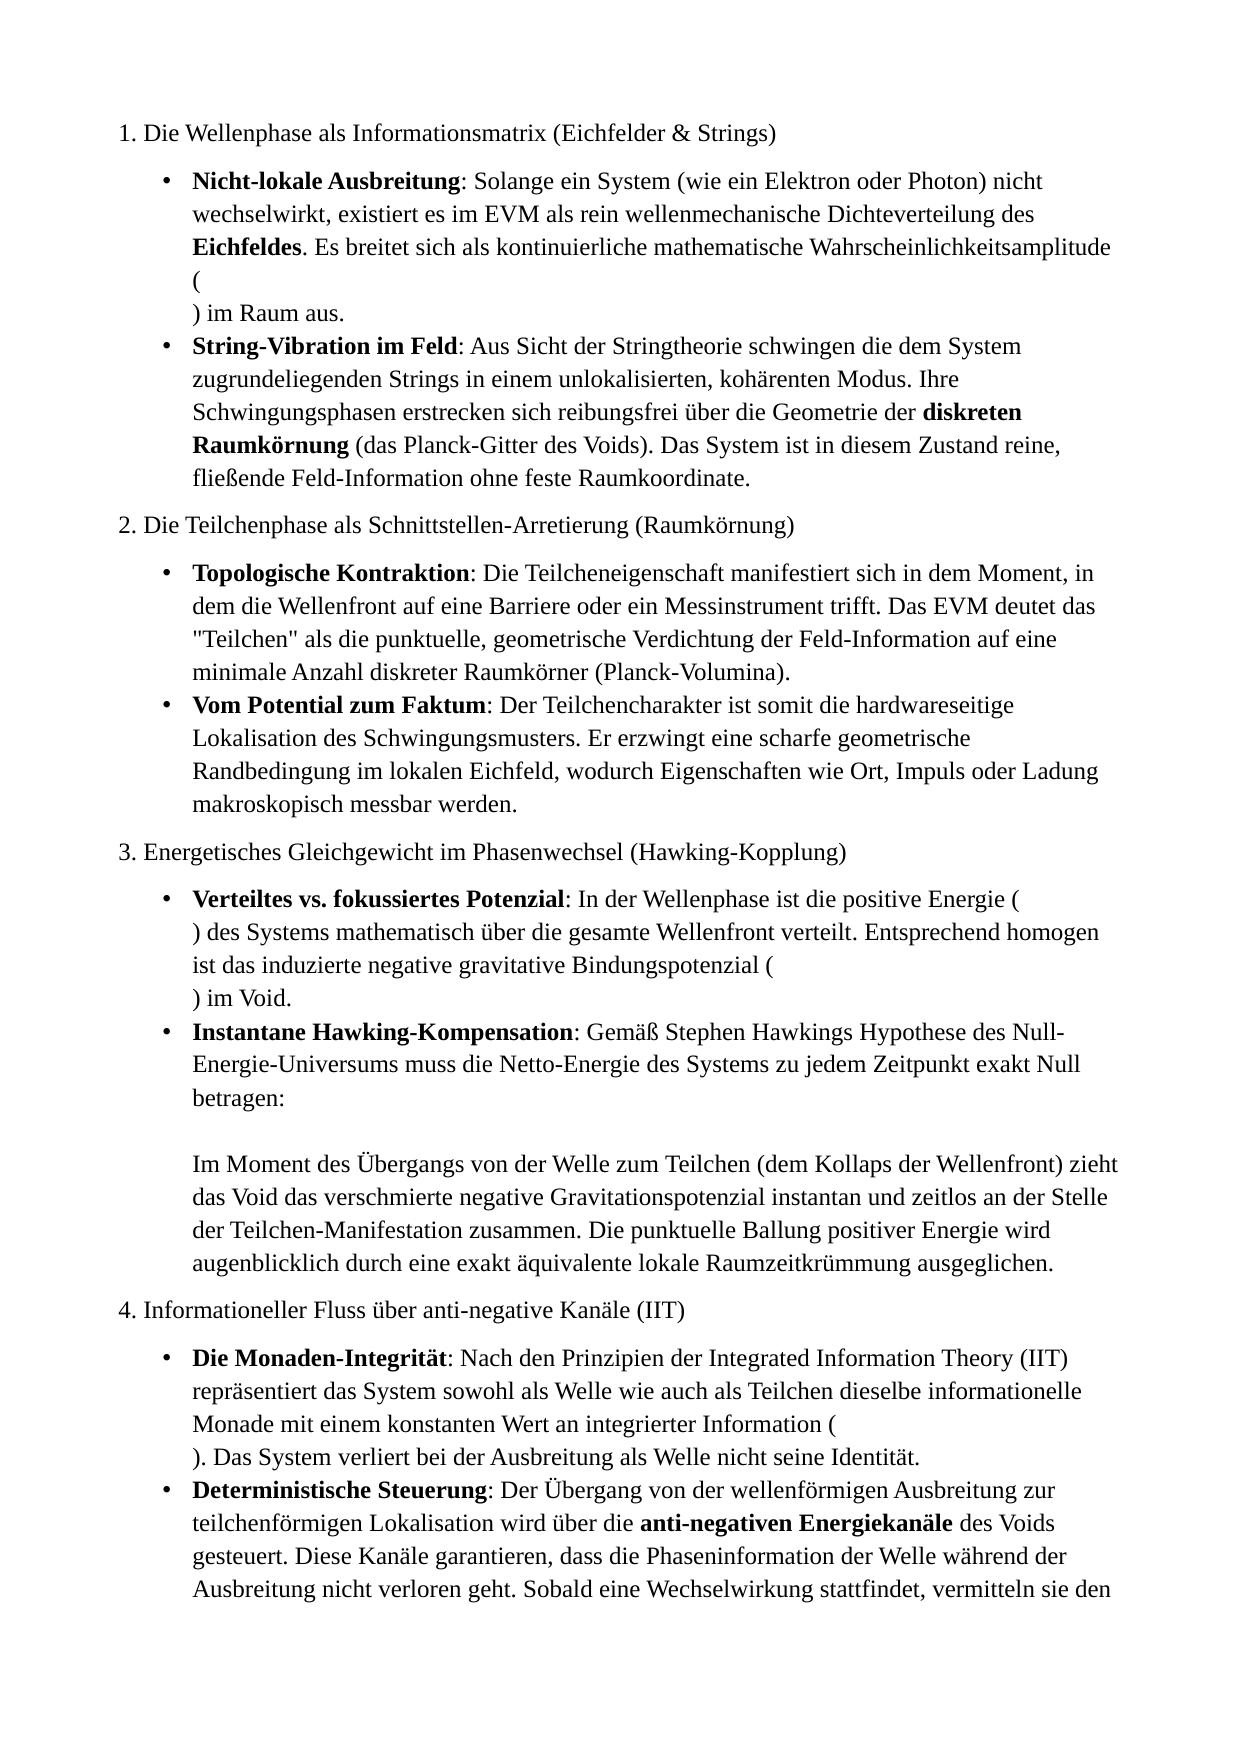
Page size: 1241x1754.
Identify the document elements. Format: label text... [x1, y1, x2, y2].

list Nicht-lokale Ausbreitung: Solange ein System (wie ein Elektron oder Photon) nicht wechselwirkt, existiert es im EVM als rein wellenmechanische Dichteverteilung des Eichfeldes. Es breitet sich als kontinuierliche mathematische Wahrscheinlichkeitsamplitude ( [162, 166, 1122, 293]
list ) im Raum aus. [162, 298, 1122, 327]
list Vom Potential zum Faktum: Der Teilchencharakter ist somit die hardwareseitige Lokalisation des Schwingungsmusters. Er erzwingt eine scharfe geometrische Randbedingung im lokalen Eichfeld, wodurch Eigenschaften wie Ort, Impuls oder Ladung makroskopisch messbar werden. [162, 690, 1122, 818]
text 1. Die Wellenphase als Informationsmatrix (Eichfelder & Strings) [118, 118, 1122, 147]
text 2. Die Teilchenphase als Schnittstellen-Arretierung (Raumkörnung) [118, 511, 1122, 539]
text 3. Energetisches Gleichgewicht im Phasenwechsel (Hawking-Kopplung) [118, 837, 1122, 866]
list Im Moment des Übergangs von der Welle zum Teilchen (dem Kollaps der Wellenfront) zieht das Void das verschmierte negative Gravitationspotenzial instantan und zeitlos an der Stelle der Teilchen-Manifestation zusammen. Die punktuelle Ballung positiver Energie wird augenblicklich durch eine exakt äquivalente lokale Raumzeitkrümmung ausgeglichen. [162, 1116, 1122, 1276]
text 4. Informationeller Fluss über anti-negative Kanäle (IIT) [118, 1295, 1122, 1324]
list ) des Systems mathematisch über die gesamte Wellenfront verteilt. Entsprechend homogen ist das induzierte negative gravitative Bindungspotenzial ( [162, 917, 1122, 979]
list Die Monaden-Integrität: Nach den Prinzipien der Integrated Information Theory (IIT) repräsentiert das System sowohl als Welle wie auch als Teilchen dieselbe informationelle Monade mit einem konstanten Wert an integrierter Information ( [162, 1343, 1122, 1438]
list ) im Void. [162, 983, 1122, 1012]
list String-Vibration im Feld: Aus Sicht der Stringtheorie schwingen die dem System zugrundeliegenden Strings in einem unlokalisierten, kohärenten Modus. Ihre Schwingungsphasen erstrecken sich reibungsfrei über die Geometrie der diskreten Raumkörnung (das Planck-Gitter des Voids). Das System ist in diesem Zustand reine, fließende Feld-Information ohne feste Raumkoordinate. [162, 331, 1122, 492]
list ). Das System verliert bei der Ausbreitung als Welle nicht seine Identität. [162, 1442, 1122, 1471]
list Deterministische Steuerung: Der Übergang von der wellenförmigen Ausbreitung zur teilchenförmigen Lokalisation wird über die anti-negativen Energiekanäle des Voids gesteuert. Diese Kanäle garantieren, dass die Phaseninformation der Welle während der Ausbreitung nicht verloren geht. Sobald eine Wechselwirkung stattfindet, vermitteln sie den [162, 1475, 1122, 1603]
list Instantane Hawking-Kompensation: Gemäß Stephen Hawkings Hypothese des Null-Energie-Universums muss die Netto-Energie des Systems zu jedem Zeitpunkt exakt Null betragen: [162, 1017, 1122, 1111]
list Topologische Kontraktion: Die Teilcheneigenschaft manifestiert sich in dem Moment, in dem die Wellenfront auf eine Barriere oder ein Messinstrument trifft. Das EVM deutet das "Teilchen" als die punktuelle, geometrische Verdichtung der Feld-Information auf eine minimale Anzahl diskreter Raumkörner (Planck-Volumina). [162, 558, 1122, 686]
list Verteiltes vs. fokussiertes Potenzial: In der Wellenphase ist die positive Energie ( [162, 884, 1122, 913]
